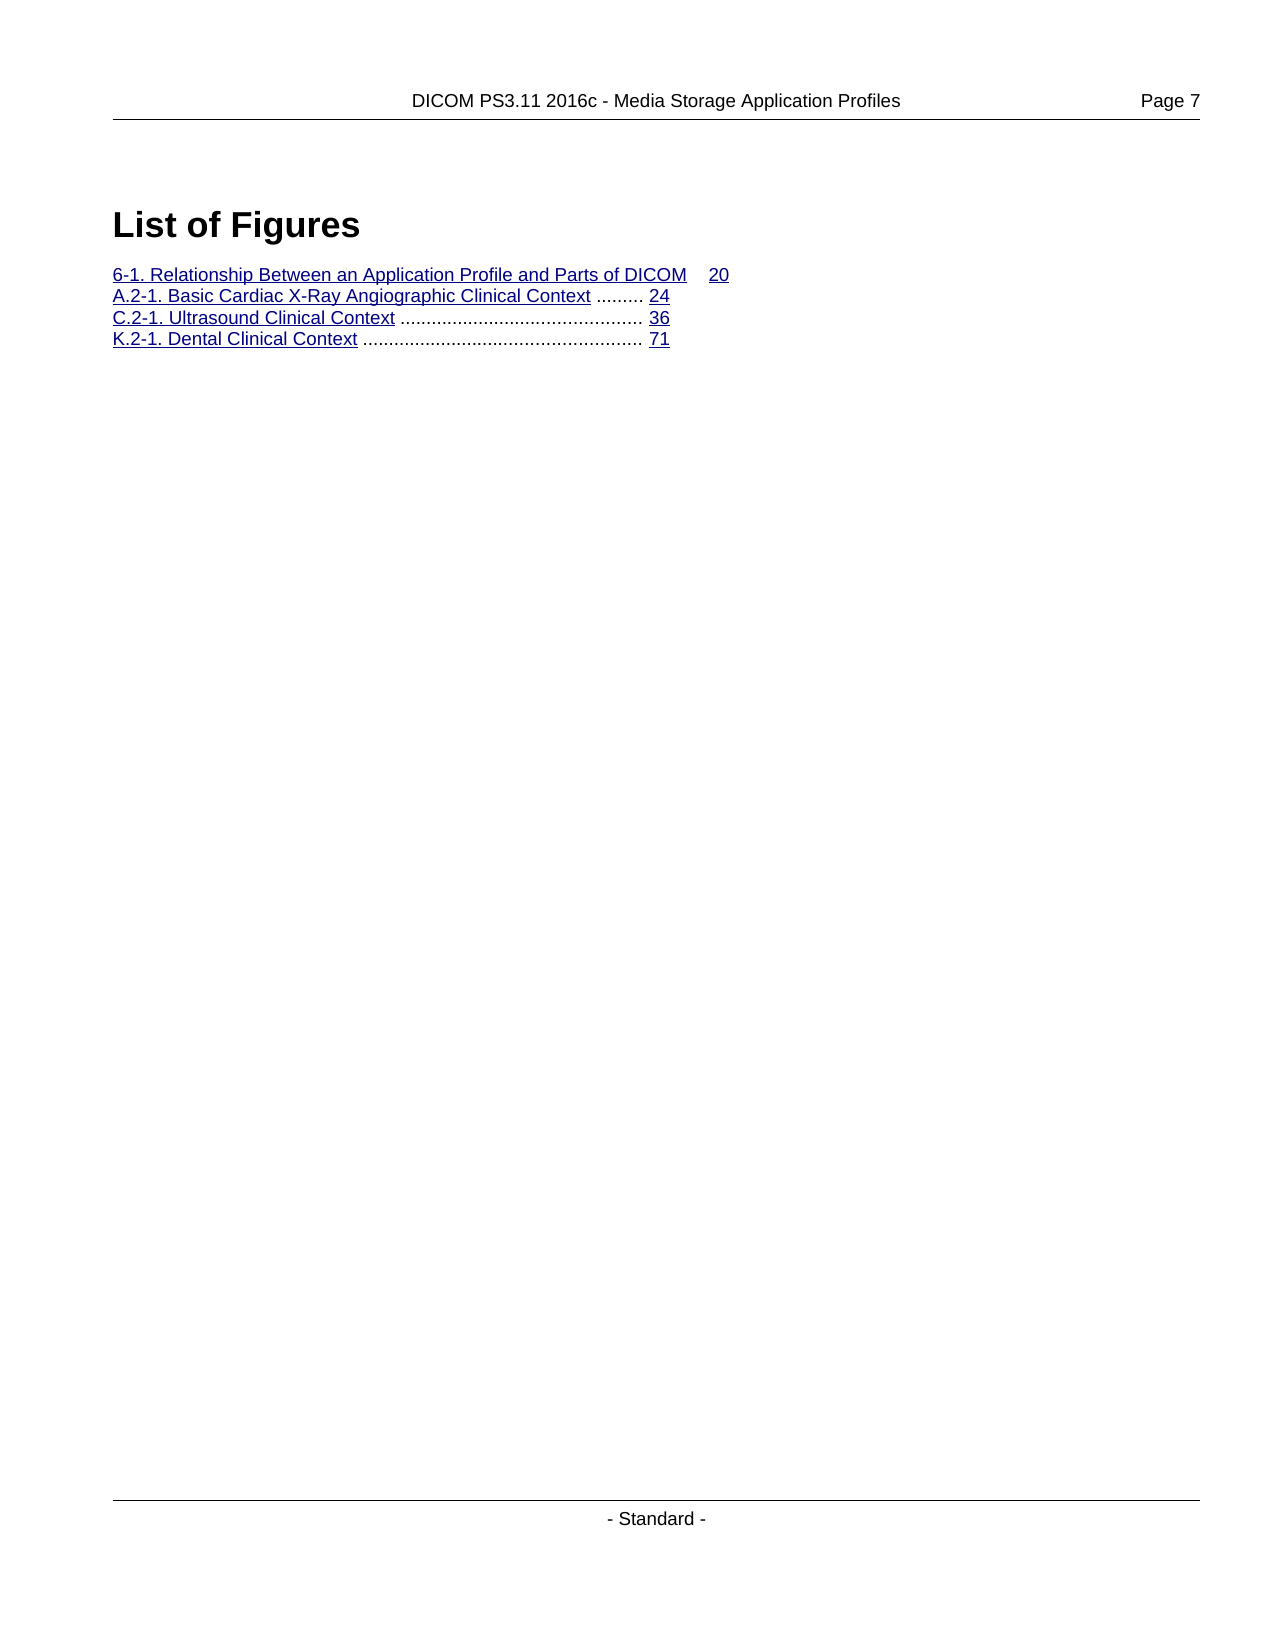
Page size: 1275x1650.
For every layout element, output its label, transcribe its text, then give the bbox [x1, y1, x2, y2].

text 6-1. Relationship Between an Application Profile and Parts of DICOM 0 [112, 263, 1175, 285]
text K.2-1. Dental Clinical Context 0 [112, 328, 1175, 349]
text C.2-1. Ultrasound Clinical Context 0 [112, 306, 1175, 328]
text A.2-1. Basic Cardiac X-Ray Angiographic Clinical Context 0 [112, 285, 1175, 306]
text List of Figures [112, 204, 1200, 245]
